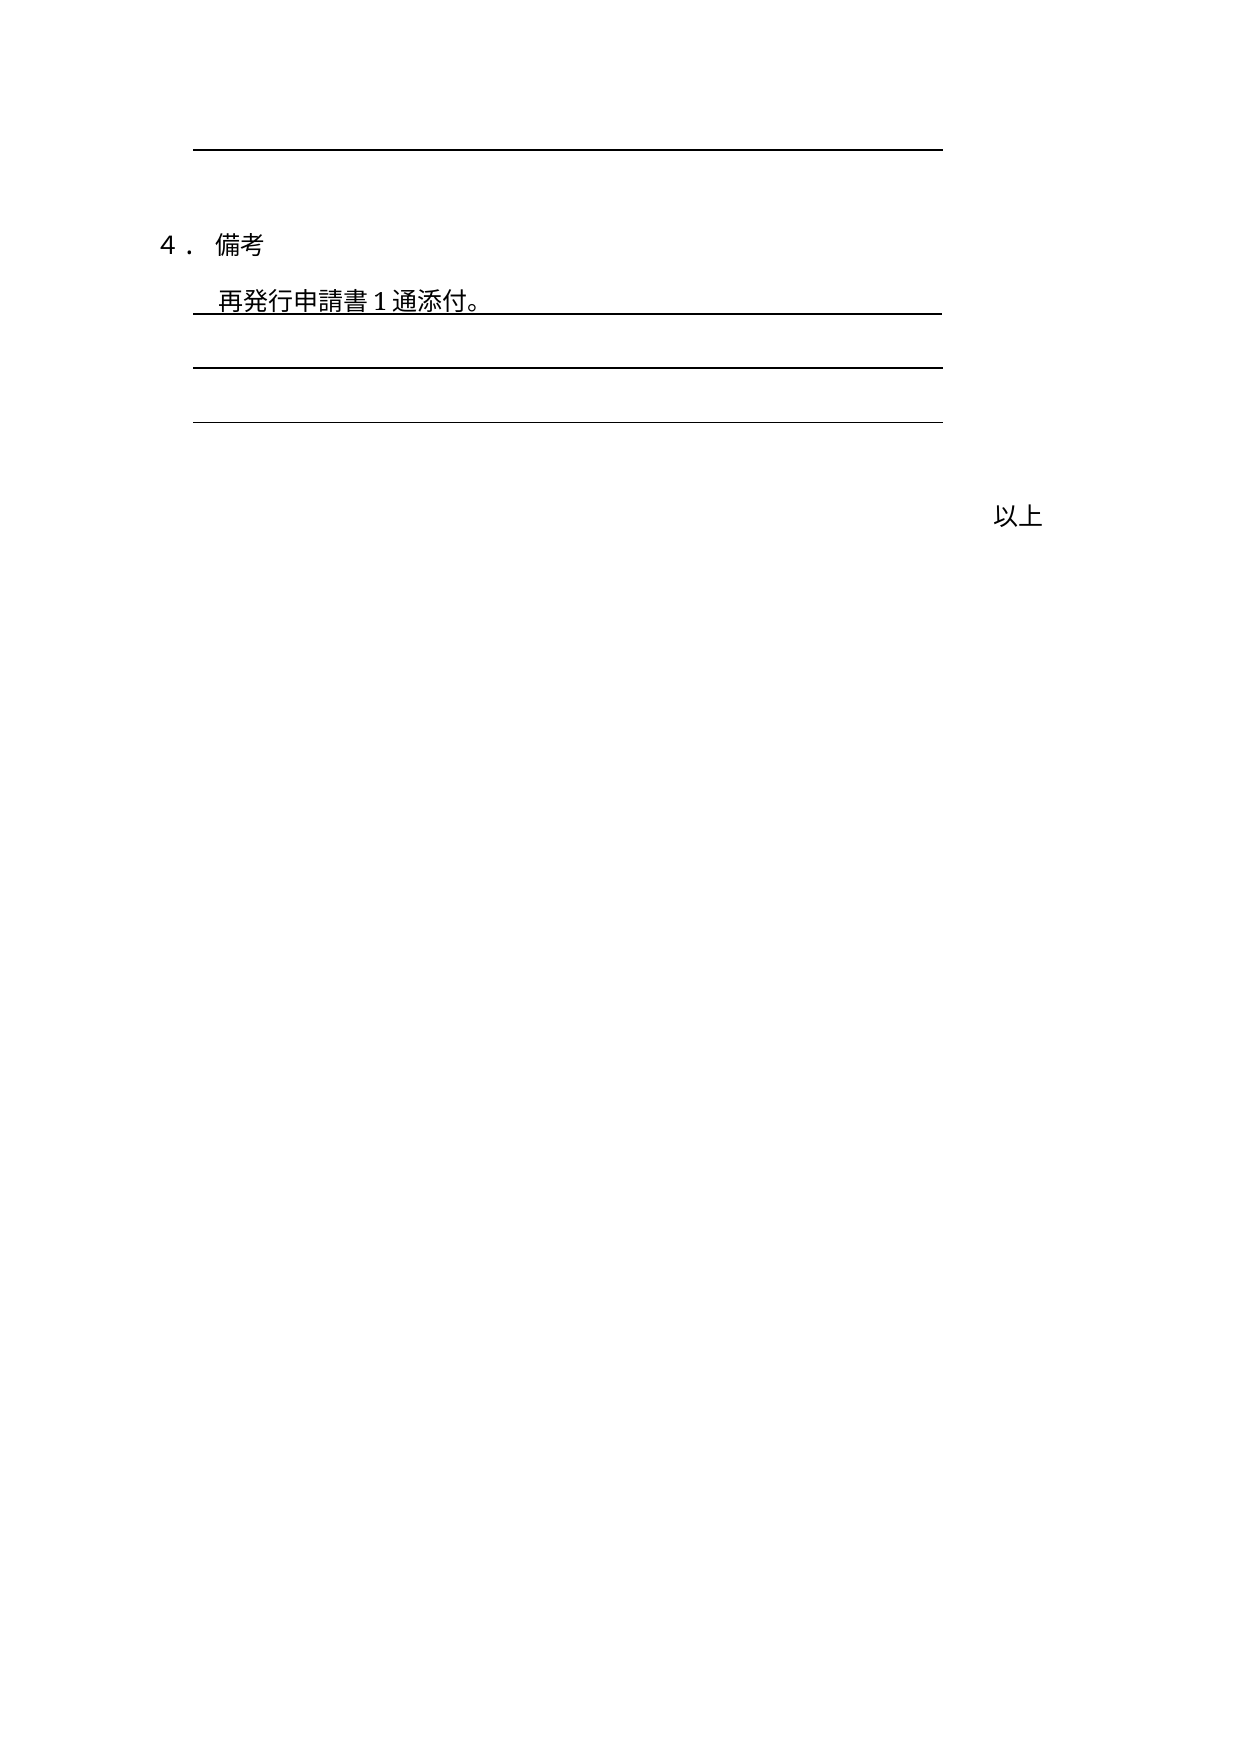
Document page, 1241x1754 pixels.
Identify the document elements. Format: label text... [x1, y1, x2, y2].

list 再発行申請書1通添付。 [193, 282, 1122, 318]
list 備考 [156, 223, 1122, 262]
text 以上 [118, 496, 1122, 532]
